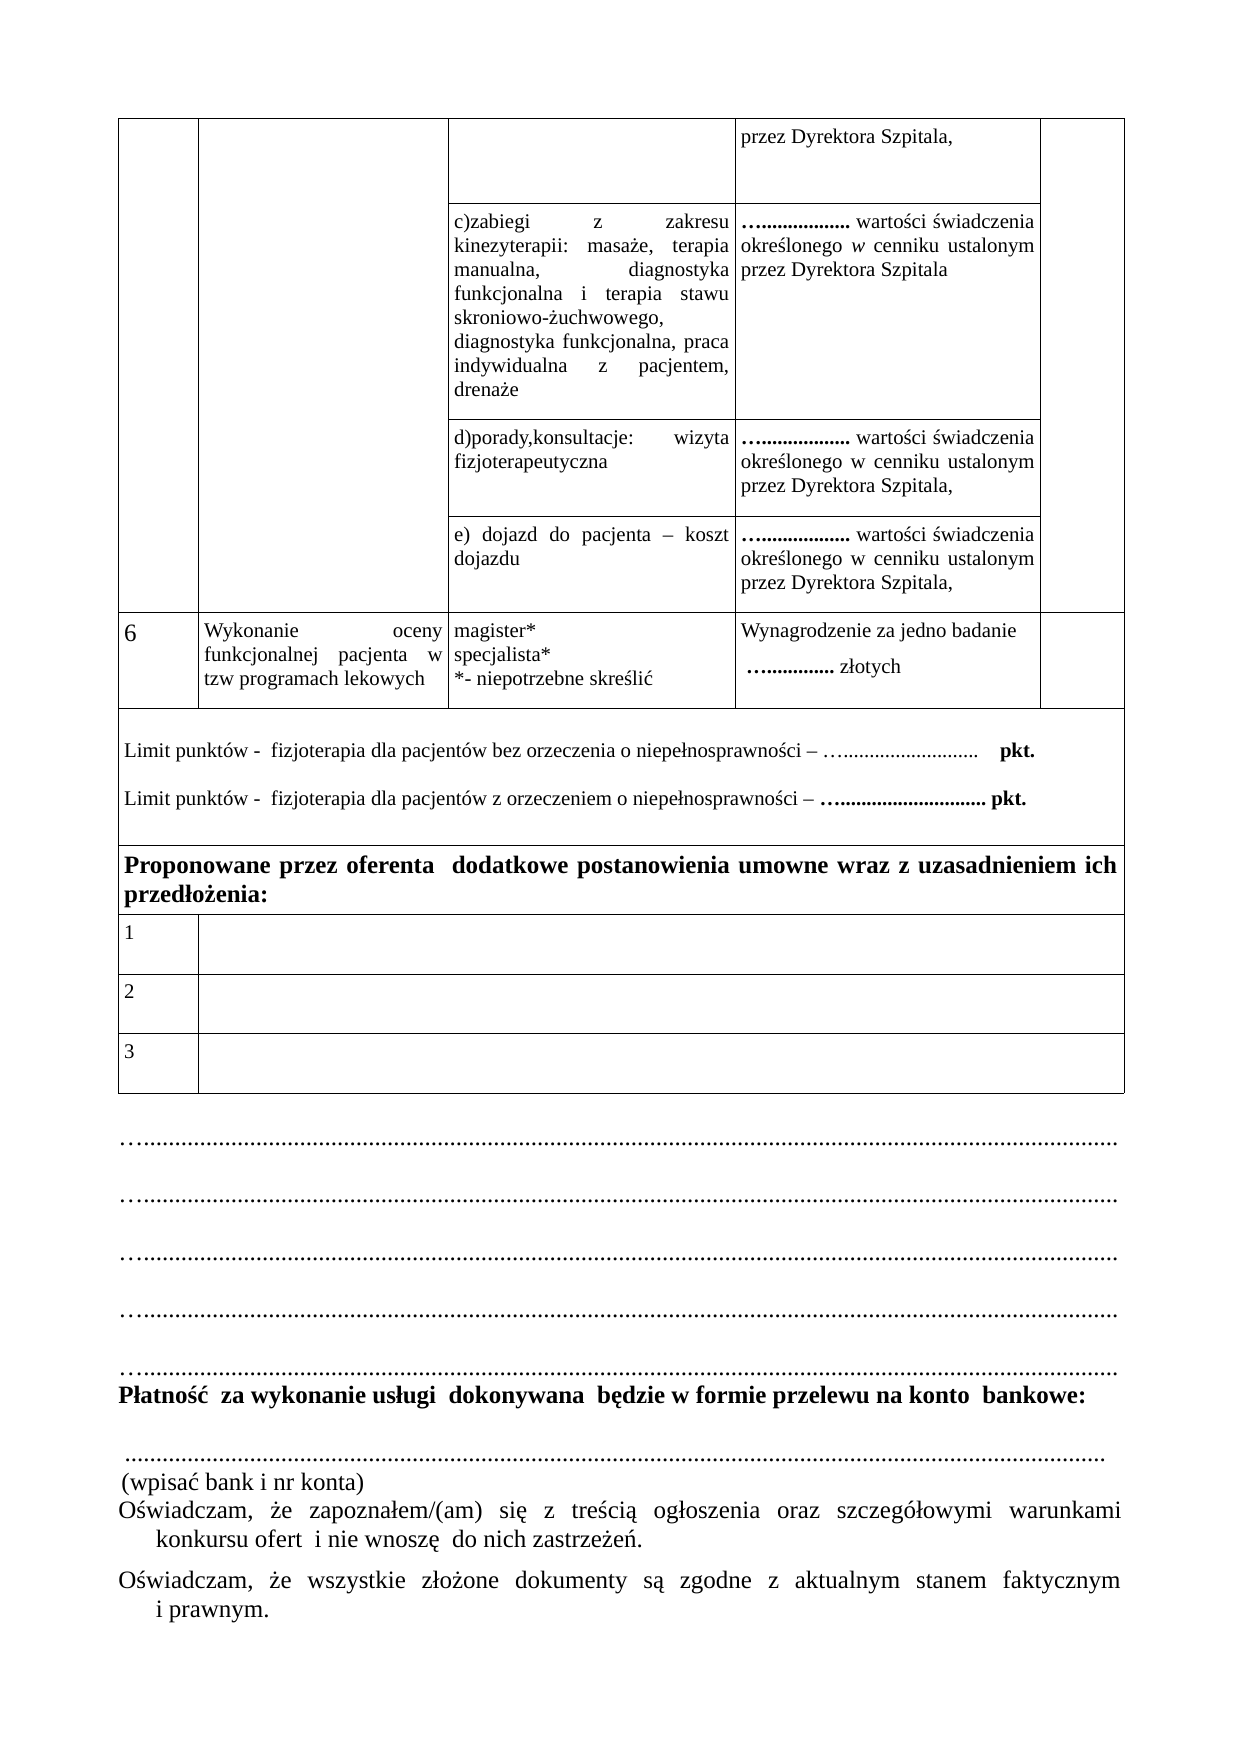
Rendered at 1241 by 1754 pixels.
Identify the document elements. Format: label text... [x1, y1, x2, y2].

table_cell [199, 1034, 1124, 1093]
table_cell …................. wartości świadczenia określonego w cenniku ustalonym przez Dyrektora Szpitala, [736, 420, 1040, 516]
text …............................................................................................................................................................ [118, 1179, 1122, 1208]
text Oświadczam, że wszystkie złożone dokumenty są zgodne z aktualnym stanem faktycznym i prawnym. [118, 1565, 1122, 1623]
table_cell e) dojazd do pacjenta – koszt dojazdu [449, 517, 735, 612]
table_cell przez Dyrektora Szpitala, [736, 119, 1040, 203]
table_cell [449, 119, 735, 203]
table_cell Wykonanie oceny funkcjonalnej pacjenta w tzw programach lekowych [199, 613, 448, 708]
text …............................................................................................................................................................ [118, 1294, 1122, 1323]
text …............................................................................................................................................................ [118, 1237, 1122, 1265]
table_cell Proponowane przez oferenta dodatkowe postanowienia umowne wraz z uzasadnieniem ich przedłożenia: [119, 846, 1124, 914]
table_cell d)porady,konsultacje: wizyta fizjoterapeutyczna [449, 420, 735, 516]
table_cell [1041, 119, 1124, 612]
table_cell Wynagrodzenie za jedno badanie …............. złotych [736, 613, 1040, 708]
table_cell …................. wartości świadczenia określonego w cenniku ustalonym przez Dyrektora Szpitala [736, 204, 1040, 419]
text ............................................................................................................................................................. [43, 1438, 1122, 1467]
table_cell magister* specjalista* *- niepotrzebne skreślić [449, 613, 735, 708]
text Płatność za wykonanie usługi dokonywana będzie w formie przelewu na konto bankowe: [118, 1380, 1122, 1409]
text …............................................................................................................................................................ [118, 1352, 1122, 1380]
table_cell 3 [119, 1034, 198, 1093]
text (wpisać bank i nr konta) [118, 1467, 1122, 1495]
table_cell [119, 119, 198, 612]
table_cell …................. wartości świadczenia określonego w cenniku ustalonym przez Dyrektora Szpitala, [736, 517, 1040, 612]
text …............................................................................................................................................................ [118, 1122, 1122, 1150]
table_cell [199, 975, 1124, 1033]
text Oświadczam, że zapoznałem/(am) się z treścią ogłoszenia oraz szczegółowymi warunkami konkursu ofert i nie wnoszę do nich zastrzeżeń. [118, 1495, 1122, 1553]
table_cell [199, 915, 1124, 973]
table_cell [199, 119, 448, 612]
table_cell Limit punktów - fizjoterapia dla pacjentów bez orzeczenia o niepełnosprawności – ….......................... pkt. Limit punktów - fizjoterapia dla pacjentów z orzeczeniem o niepełnosprawności – …............................ pkt. [119, 709, 1124, 845]
table_cell c)zabiegi z zakresu kinezyterapii: masaże, terapia manualna, diagnostyka funkcjonalna i terapia stawu skroniowo-żuchwowego, diagnostyka funkcjonalna, praca indywidualna z pacjentem, drenaże [449, 204, 735, 419]
table_cell 1 [119, 915, 198, 973]
table_cell 6 [119, 613, 198, 708]
table_cell 2 [119, 975, 198, 1033]
table_cell [1041, 613, 1124, 708]
